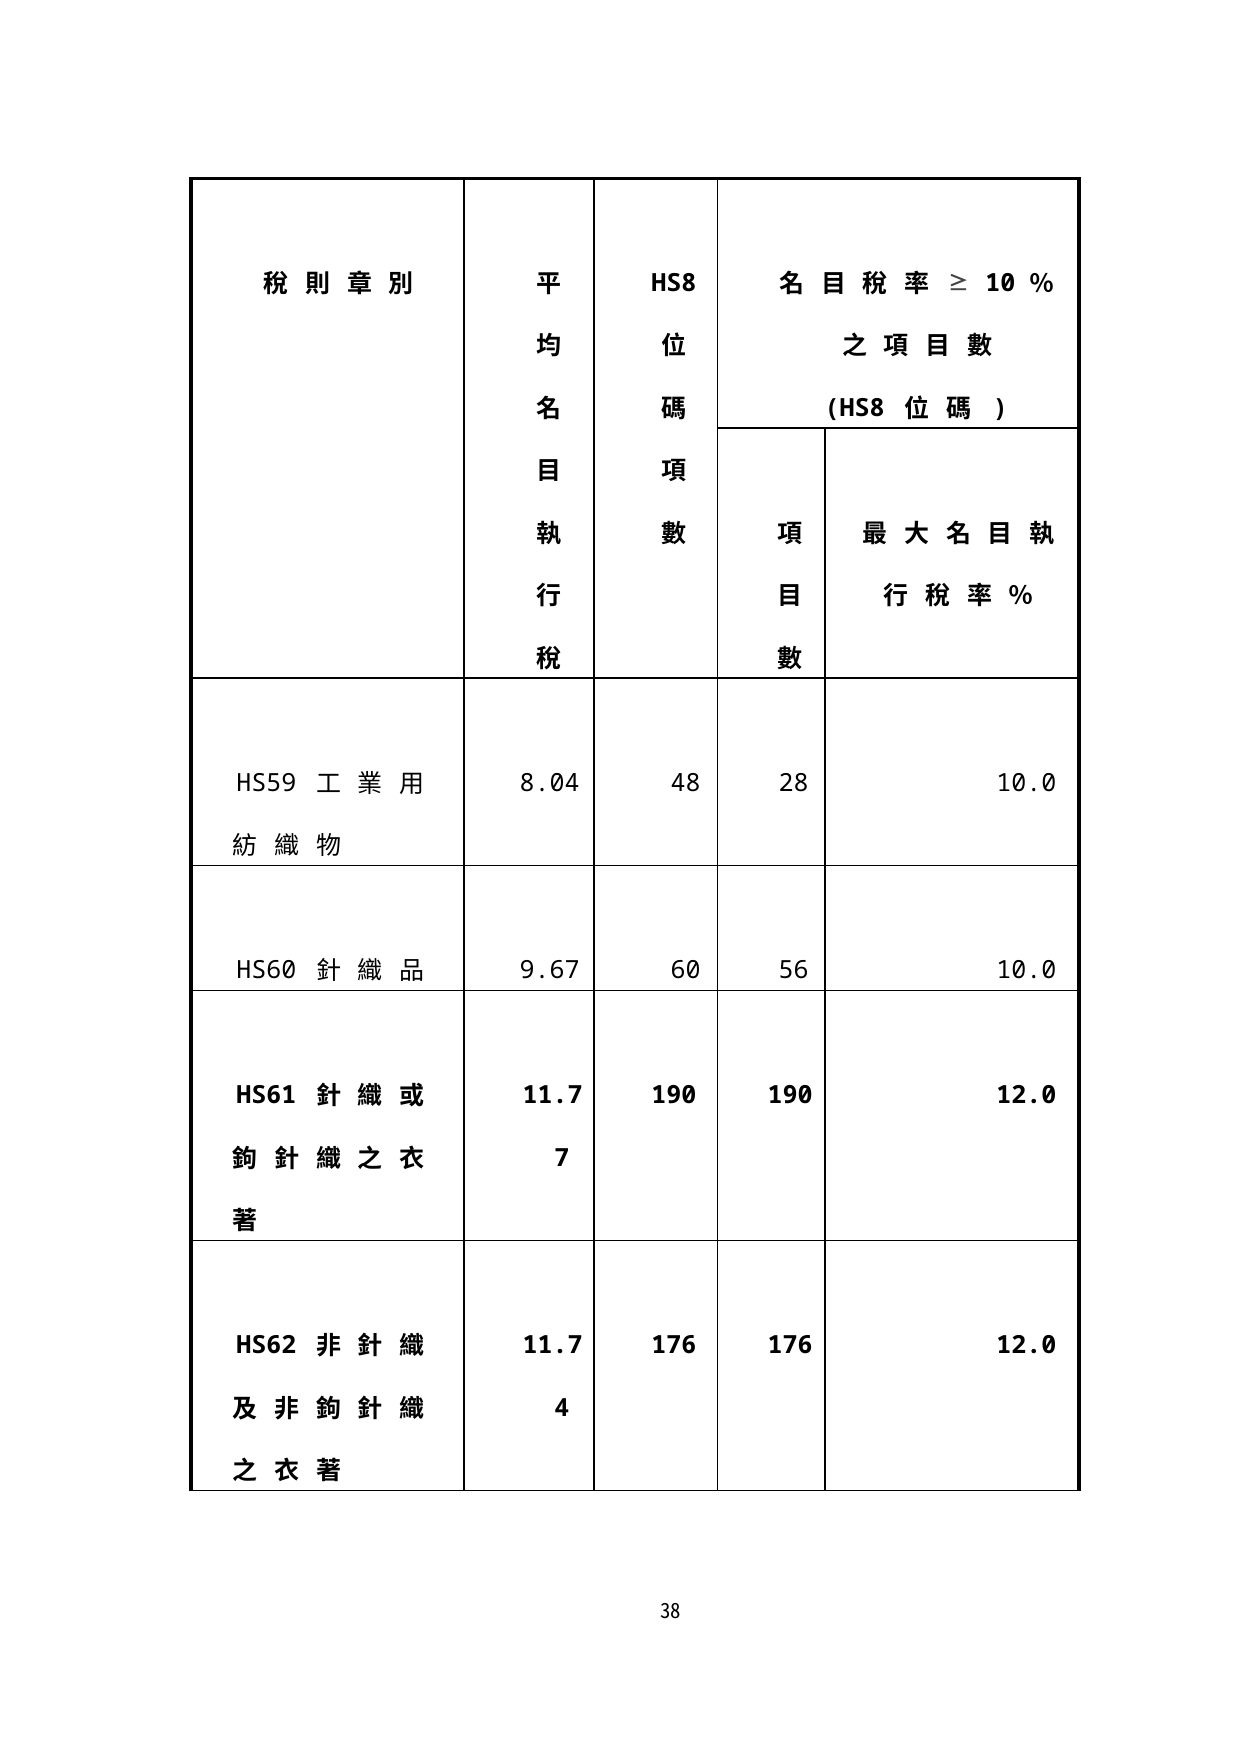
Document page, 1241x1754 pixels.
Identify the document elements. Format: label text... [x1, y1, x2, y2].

table_cell 12.0 [826, 991, 1077, 1240]
table_cell 11.77 [465, 991, 593, 1240]
table_cell 48 [595, 679, 717, 865]
table_header 名目稅率≥10％之項目數 (HS8位碼) [718, 180, 1077, 427]
table_cell 12.0 [826, 1241, 1077, 1490]
table_cell 10.0 [826, 679, 1077, 865]
table_cell 9.67 [465, 866, 593, 990]
table_cell 8.04 [465, 679, 593, 865]
table_header HS8位碼項數 [595, 180, 717, 677]
table_cell 11.74 [465, 1241, 593, 1490]
table_cell 56 [718, 866, 824, 990]
table_cell 190 [595, 991, 717, 1240]
table_cell 10.0 [826, 866, 1077, 990]
table_cell 176 [718, 1241, 824, 1490]
table_cell 最大名目執行稅率％ [826, 429, 1077, 677]
table_cell 190 [718, 991, 824, 1240]
table_cell HS60針織品 [193, 866, 463, 990]
table_cell HS59工業用紡織物 [193, 679, 463, 865]
table_cell 項目數 [718, 429, 824, 677]
table_header 平均名目執行稅率％ [465, 180, 593, 677]
table_cell 60 [595, 866, 717, 990]
table_cell 28 [718, 679, 824, 865]
table_header 稅則章別 [193, 180, 463, 677]
table_cell 176 [595, 1241, 717, 1490]
table_cell HS62非針織及非鉤針織之衣著 [193, 1241, 463, 1490]
table_cell HS61針織或鉤針織之衣著 [193, 991, 463, 1240]
